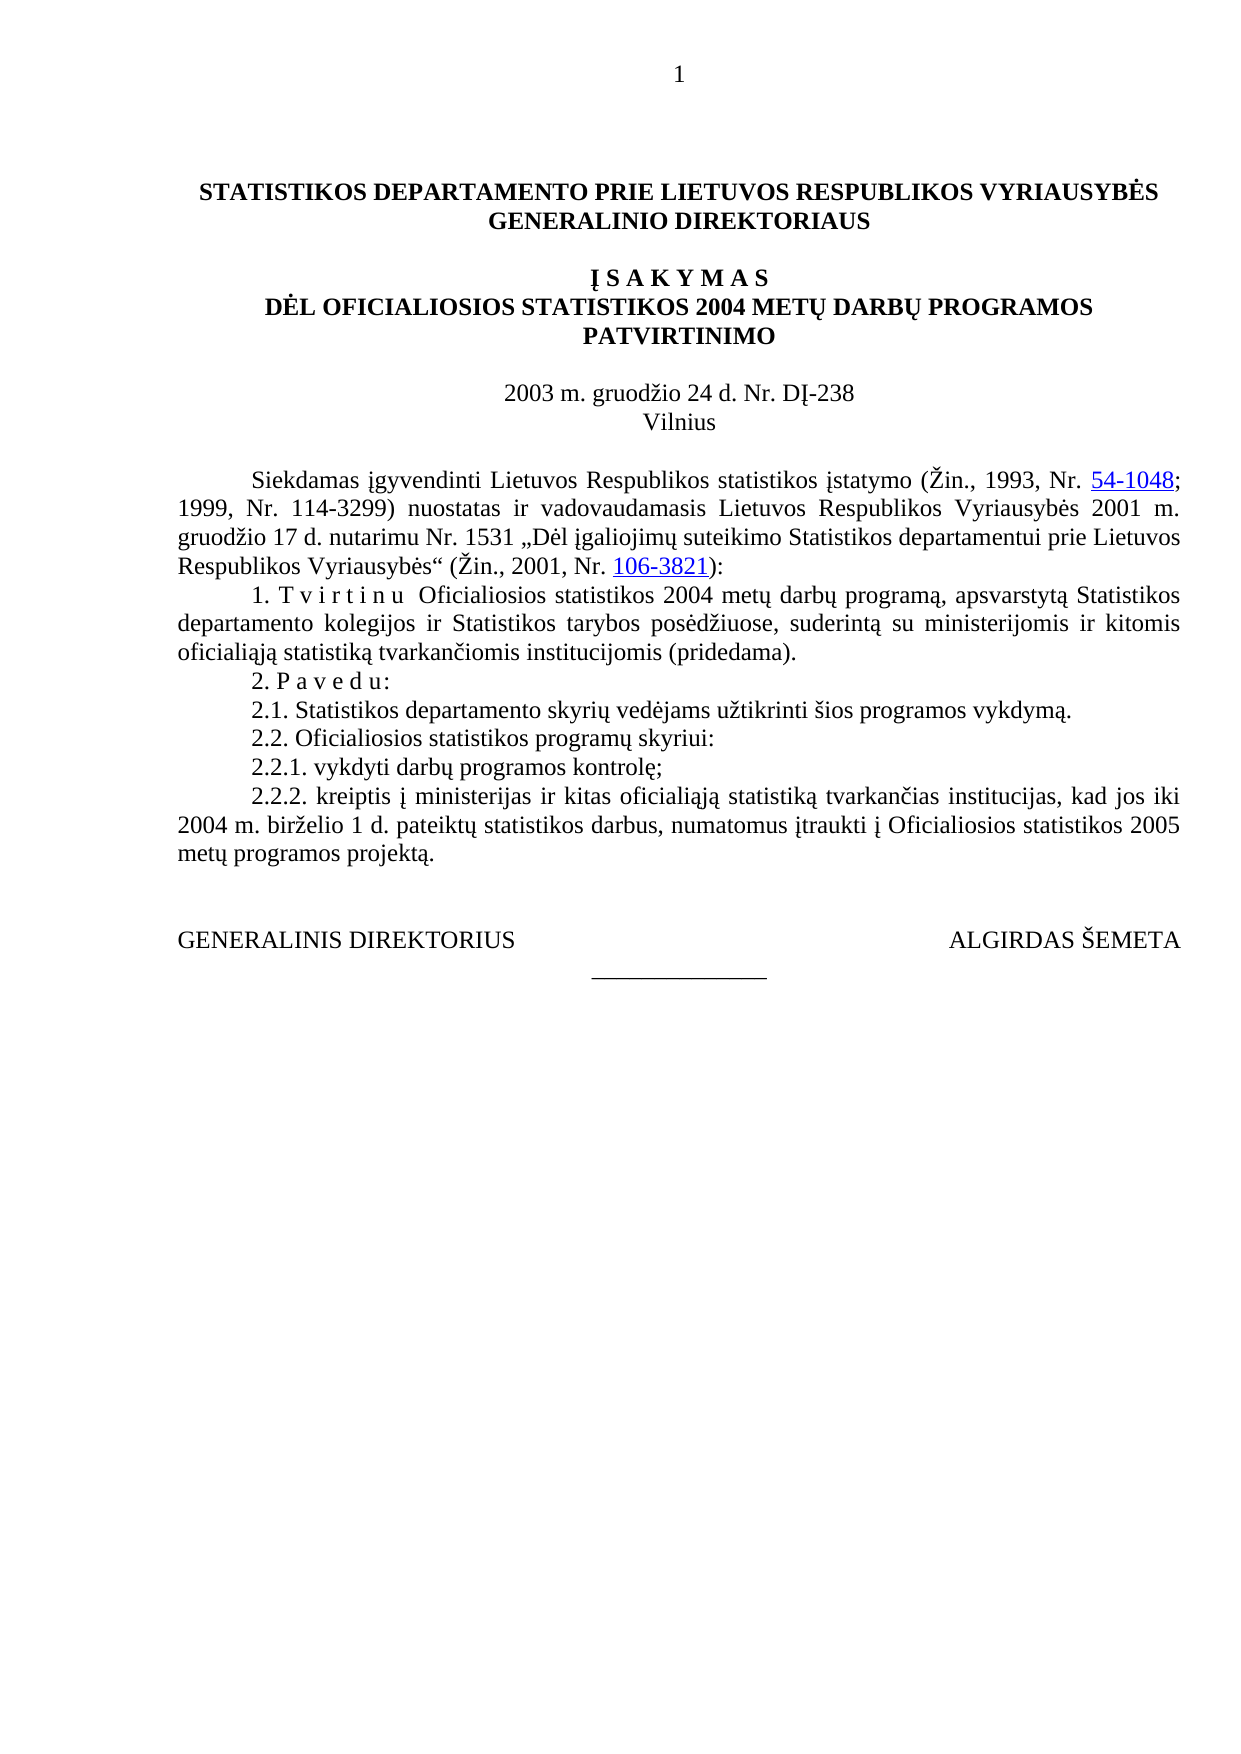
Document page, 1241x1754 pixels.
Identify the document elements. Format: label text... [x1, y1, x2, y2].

text DĖL OFICIALIOSIOS STATISTIKOS 2004 METŲ DARBŲ PROGRAMOS PATVIRTINIMO [177, 292, 1181, 350]
text Siekdamas įgyvendinti Lietuvos Respublikos statistikos įstatymo (Žin., 1993, Nr. 54-1048; 1999, Nr. 114-3299) nuostatas ir vadovaudamasis Lietuvos Respublikos Vyriausybės 2001 m. gruodžio 17 d. nutarimu Nr. 1531 „Dėl įgaliojimų suteikimo Statistikos departamentui prie Lietuvos Respublikos Vyriausybės“ (Žin., 2001, Nr. 106-3821): [177, 465, 1181, 580]
text 2.2. Oficialiosios statistikos programų skyriui: [177, 723, 1181, 752]
text 2.1. Statistikos departamento skyrių vedėjams užtikrinti šios programos vykdymą. [177, 695, 1181, 723]
text 2. Pavedu: [177, 666, 1181, 695]
text Į S A K Y M A S [177, 263, 1181, 292]
text Vilnius [177, 407, 1181, 436]
text 2.2.1. vykdyti darbų programos kontrolę; [177, 752, 1181, 781]
text ______________ [177, 953, 1181, 982]
text 1. Tvirtinu Oficialiosios statistikos 2004 metų darbų programą, apsvarstytą Statistikos departamento kolegijos ir Statistikos tarybos posėdžiuose, suderintą su ministerijomis ir kitomis oficialiąją statistiką tvarkančiomis institucijomis (pridedama). [177, 580, 1181, 666]
text 2.2.2. kreiptis į ministerijas ir kitas oficialiąją statistiką tvarkančias institucijas, kad jos iki 2004 m. birželio 1 d. pateiktų statistikos darbus, numatomus įtraukti į Oficialiosios statistikos 2005 metų programos projektą. [177, 781, 1181, 867]
text GENERALINIS DIREKTORIUS ALGIRDAS ŠEMETA [177, 925, 1181, 953]
text 2003 m. gruodžio 24 d. Nr. DĮ-238 [177, 378, 1181, 407]
text STATISTIKOS DEPARTAMENTO PRIE LIETUVOS RESPUBLIKOS VYRIAUSYBĖS GENERALINIO DIREKTORIAUS [177, 177, 1181, 235]
